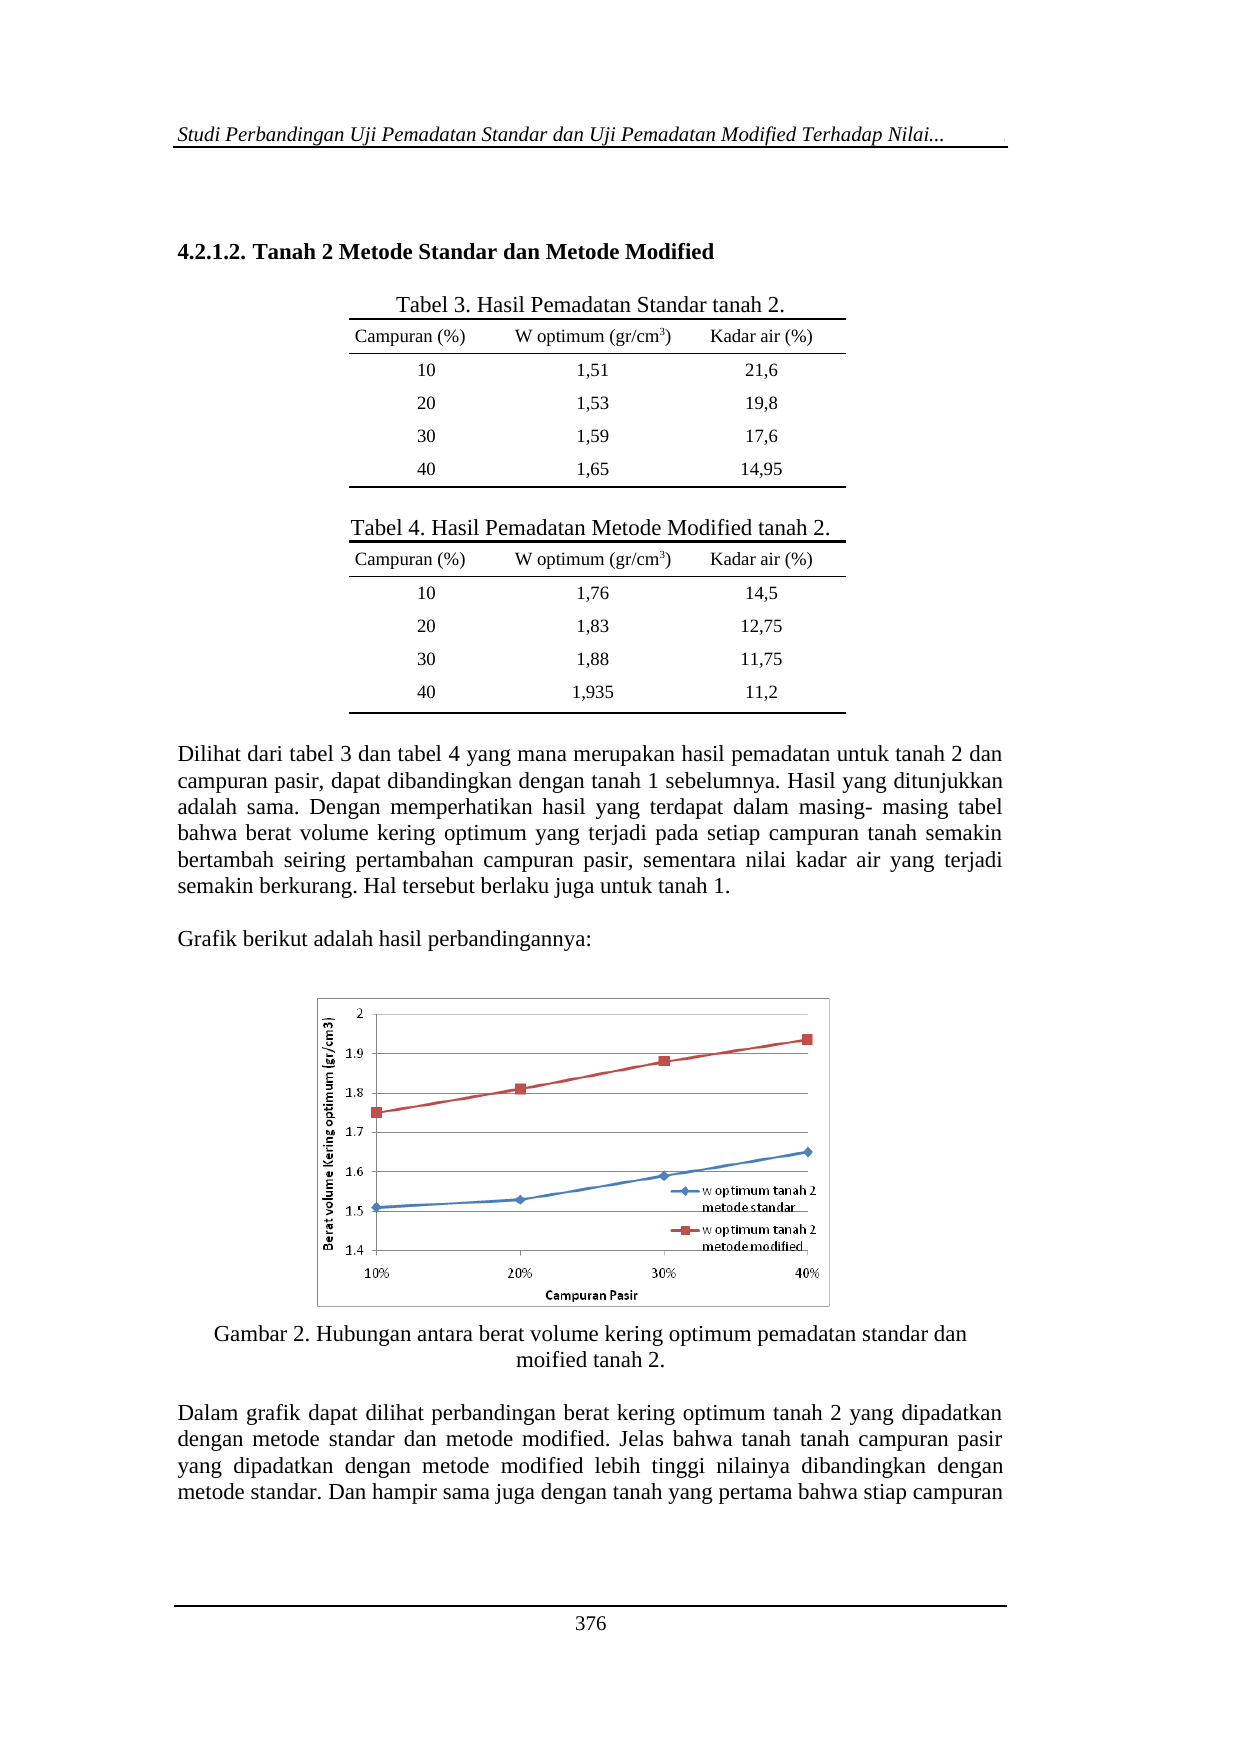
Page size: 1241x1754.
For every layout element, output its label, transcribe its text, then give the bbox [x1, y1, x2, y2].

table_cell 40 [349, 453, 508, 486]
table_cell 1,88 [509, 643, 677, 676]
table_cell 1,83 [509, 610, 677, 643]
table_cell 14,5 [677, 577, 846, 609]
text Gambar 2. Hubungan antara berat volume kering optimum pemadatan standar dan moified tanah 2. [177, 1320, 1004, 1373]
table_cell 1,59 [509, 420, 677, 453]
table_cell 12,75 [677, 610, 846, 643]
table_header W optimum (gr/cm3) [509, 543, 677, 576]
table_cell 10 [349, 354, 508, 387]
table_cell 1,935 [509, 676, 677, 712]
table_cell 20 [349, 387, 508, 419]
table_header W optimum (gr/cm3) [509, 320, 677, 352]
table_cell 11,2 [677, 676, 846, 712]
table_cell 1,51 [509, 354, 677, 387]
text Dilihat dari tabel 3 dan tabel 4 yang mana merupakan hasil pemadatan untuk tanah 2 dan campuran pasir, dapat dibandingkan dengan tanah 1 sebelumnya. Hasil yang ditunjukkan adalah sama. Dengan memperhatikan hasil yang terdapat dalam masing- masing tabel bahwa berat volume kering optimum yang terjadi pada setiap campuran tanah semakin bertambah seiring pertambahan campuran pasir, sementara nilai kadar air yang terjadi semakin berkurang. Hal tersebut berlaku juga untuk tanah 1. [177, 740, 1004, 898]
table_cell 14,95 [677, 453, 846, 486]
table_header Campuran (%) [349, 543, 508, 576]
table_cell 1,65 [509, 453, 677, 486]
table_cell 30 [349, 420, 508, 453]
table_header Campuran (%) [349, 320, 508, 352]
table_cell 30 [349, 643, 508, 676]
list Tanah 2 Metode Standar dan Metode Modified [177, 238, 1004, 265]
table_cell 21,6 [677, 354, 846, 387]
table_cell 20 [349, 610, 508, 643]
table_cell 17,6 [677, 420, 846, 453]
table_header Kadar air (%) [677, 543, 846, 576]
text Grafik berikut adalah hasil perbandingannya: [177, 925, 1004, 951]
text Tabel 4. Hasil Pemadatan Metode Modified tanah 2. [177, 514, 1004, 540]
table_header Kadar air (%) [677, 320, 846, 352]
table_cell 1,53 [509, 387, 677, 419]
table_cell 40 [349, 676, 508, 712]
text Dalam grafik dapat dilihat perbandingan berat kering optimum tanah 2 yang dipadatkan dengan metode standar dan metode modified. Jelas bahwa tanah tanah campuran pasir yang dipadatkan dengan metode modified lebih tinggi nilainya dibandingkan dengan metode standar. Dan hampir sama juga dengan tanah yang pertama bahwa stiap campuran [177, 1399, 1004, 1504]
table_cell 19,8 [677, 387, 846, 419]
table_cell 10 [349, 577, 508, 609]
table_cell 11,75 [677, 643, 846, 676]
text Tabel 3. Hasil Pemadatan Standar tanah 2. [177, 291, 1004, 317]
table_cell 1,76 [509, 577, 677, 609]
